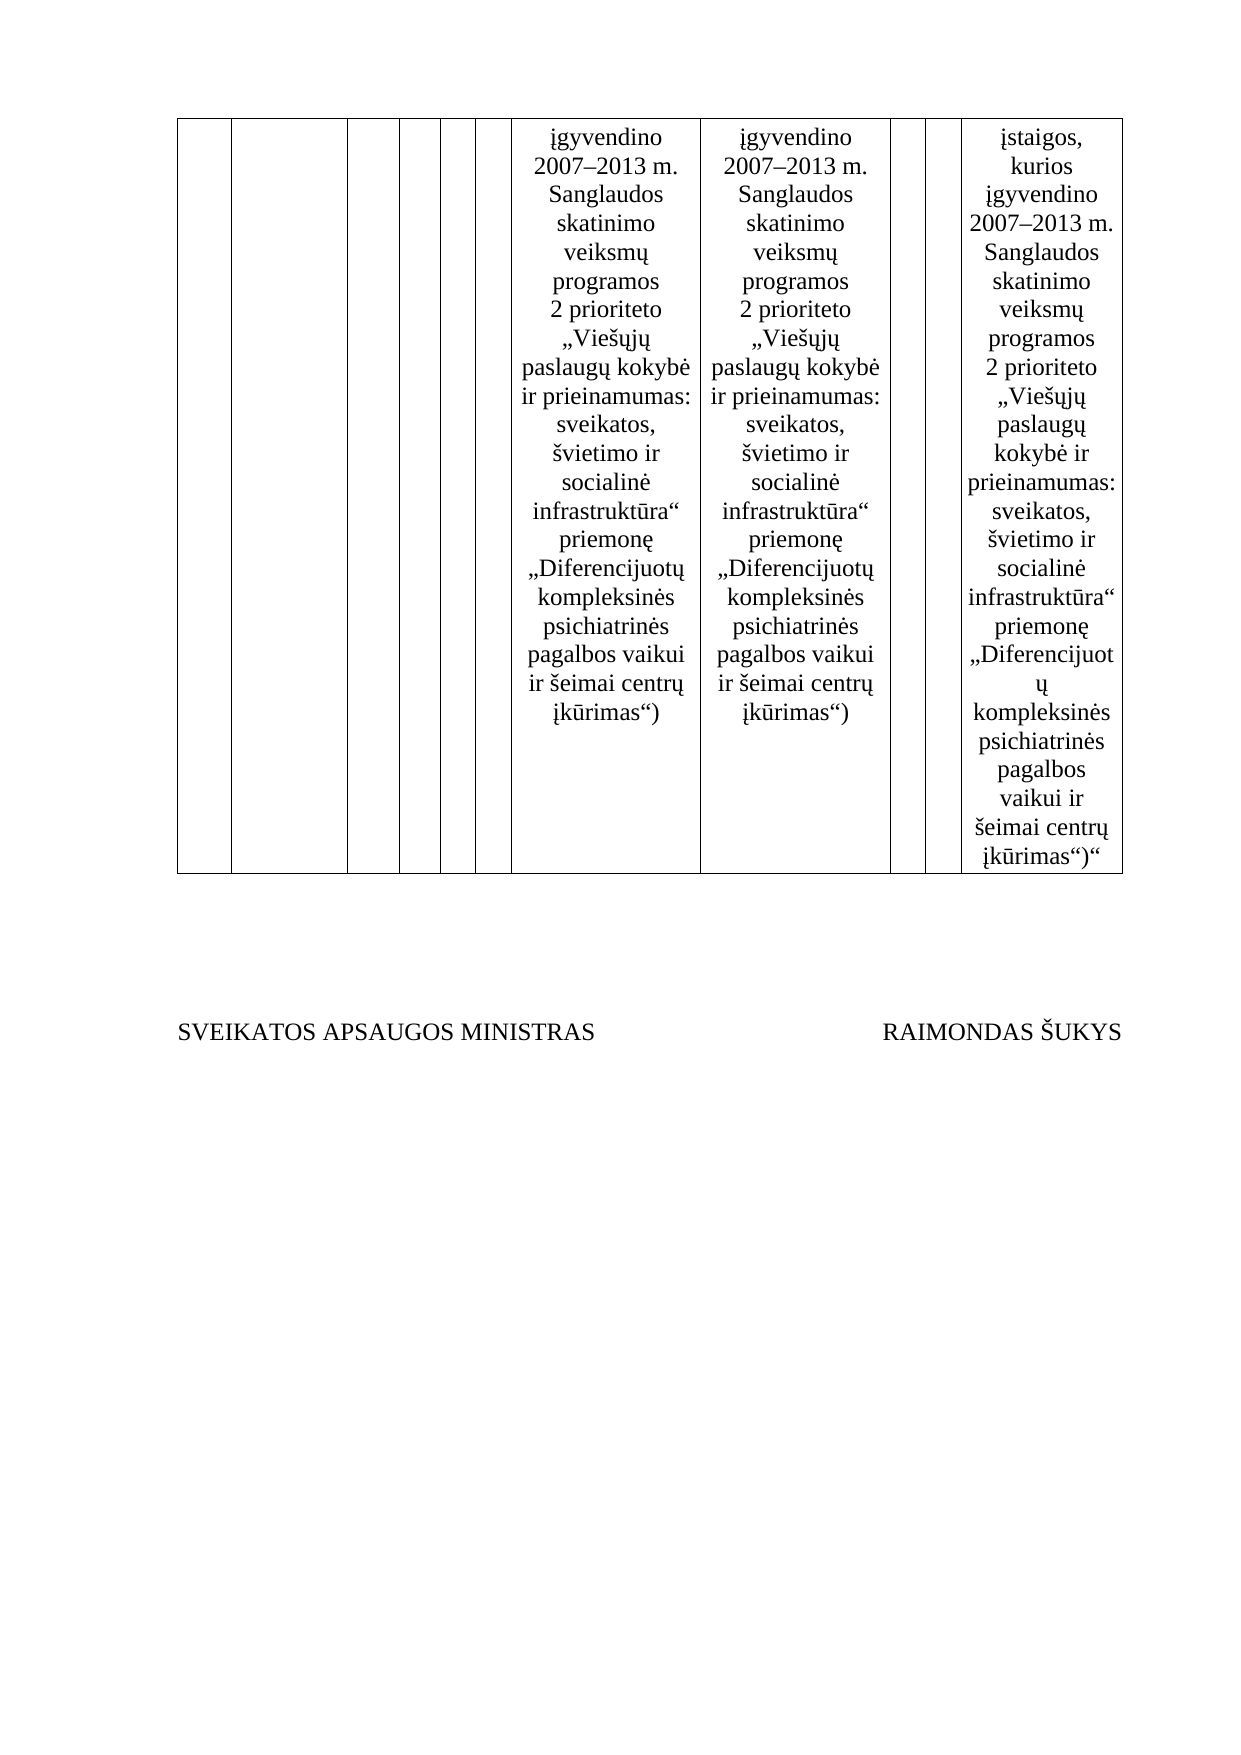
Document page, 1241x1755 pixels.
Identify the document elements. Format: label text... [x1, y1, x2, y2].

table_cell įgyvendino 2007–2013 m. Sanglaudos skatinimo veiksmų programos 2 prioriteto „Viešųjų paslaugų kokybė ir prieinamumas: sveikatos, švietimo ir socialinė infrastruktūra“ priemonę „Diferencijuotų kompleksinės psichiatrinės pagalbos vaikui ir šeimai centrų įkūrimas“) [701, 119, 890, 872]
table_cell įgyvendino 2007–2013 m. Sanglaudos skatinimo veiksmų programos 2 prioriteto „Viešųjų paslaugų kokybė ir prieinamumas: sveikatos, švietimo ir socialinė infrastruktūra“ priemonę „Diferencijuotų kompleksinės psichiatrinės pagalbos vaikui ir šeimai centrų įkūrimas“) [512, 119, 700, 872]
table_cell [348, 119, 399, 872]
table_cell [441, 119, 475, 872]
table_cell [926, 119, 961, 872]
table_cell [891, 119, 925, 872]
table_cell [178, 119, 231, 872]
table_cell [400, 119, 440, 872]
table_cell įstaigos, kurios įgyvendino 2007–2013 m. Sanglaudos skatinimo veiksmų programos 2 prioriteto „Viešųjų paslaugų kokybė ir prieinamumas: sveikatos, švietimo ir socialinė infrastruktūra“ priemonę „Diferencijuotų kompleksinės psichiatrinės pagalbos vaikui ir šeimai centrų įkūrimas“)“ [962, 119, 1122, 872]
table_cell [232, 119, 347, 872]
text SVEIKATOS APSAUGOS MINISTRAS RAIMONDAS ŠUKYS [177, 1017, 1122, 1046]
table_cell [476, 119, 511, 872]
